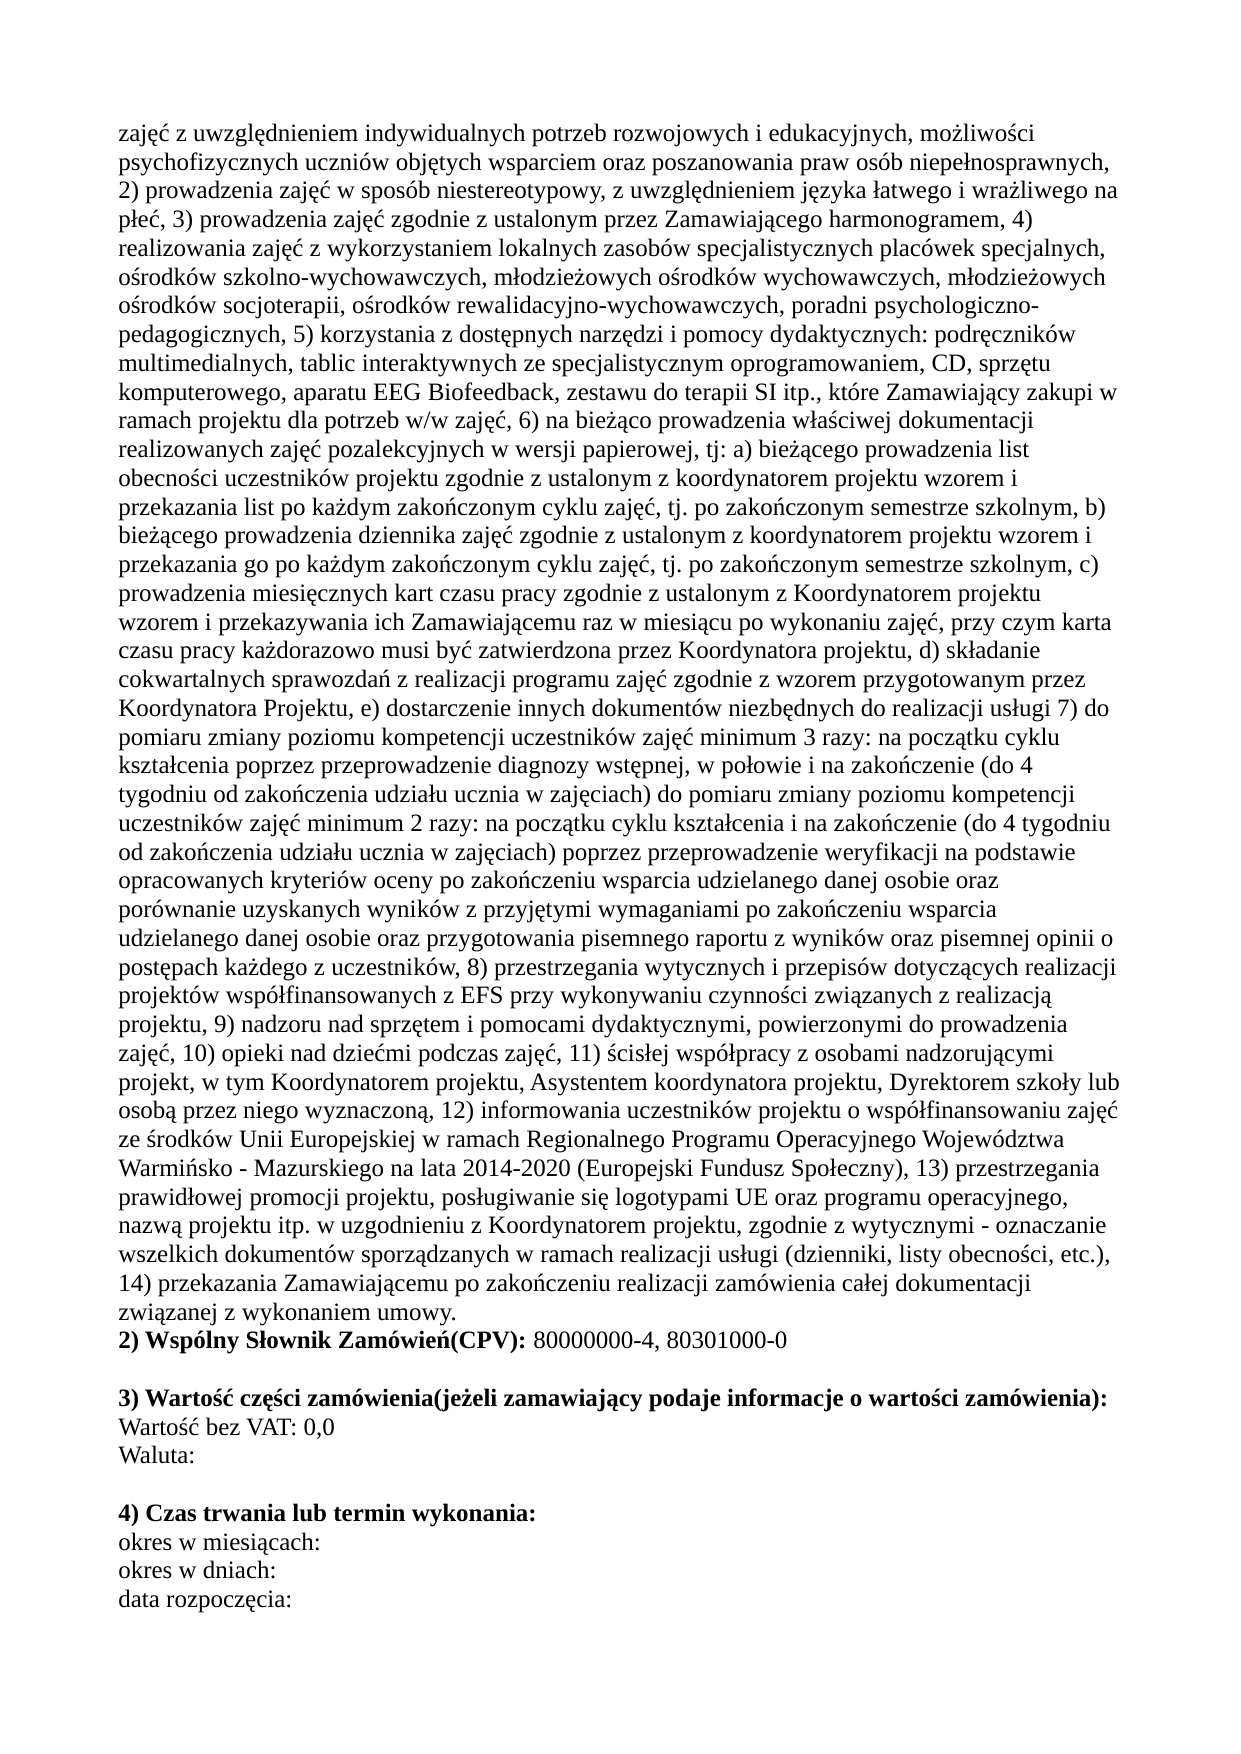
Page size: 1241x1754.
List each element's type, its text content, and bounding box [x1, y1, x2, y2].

text zajęć z uwzględnieniem indywidualnych potrzeb rozwojowych i edukacyjnych, możliwości psychofizycznych uczniów objętych wsparciem oraz poszanowania praw osób niepełnosprawnych, 2) prowadzenia zajęć w sposób niestereotypowy, z uwzględnieniem języka łatwego i wrażliwego na płeć, 3) prowadzenia zajęć zgodnie z ustalonym przez Zamawiającego harmonogramem, 4) realizowania zajęć z wykorzystaniem lokalnych zasobów specjalistycznych placówek specjalnych, ośrodków szkolno-wychowawczych, młodzieżowych ośrodków wychowawczych, młodzieżowych ośrodków socjoterapii, ośrodków rewalidacyjno-wychowawczych, poradni psychologiczno-pedagogicznych, 5) korzystania z dostępnych narzędzi i pomocy dydaktycznych: podręczników multimedialnych, tablic interaktywnych ze specjalistycznym oprogramowaniem, CD, sprzętu komputerowego, aparatu EEG Biofeedback, zestawu do terapii SI itp., które Zamawiający zakupi w ramach projektu dla potrzeb w/w zajęć, 6) na bieżąco prowadzenia właściwej dokumentacji realizowanych zajęć pozalekcyjnych w wersji papierowej, tj: a) bieżącego prowadzenia list obecności uczestników projektu zgodnie z ustalonym z koordynatorem projektu wzorem i przekazania list po każdym zakończonym cyklu zajęć, tj. po zakończonym semestrze szkolnym, b) bieżącego prowadzenia dziennika zajęć zgodnie z ustalonym z koordynatorem projektu wzorem i przekazania go po każdym zakończonym cyklu zajęć, tj. po zakończonym semestrze szkolnym, c) prowadzenia miesięcznych kart czasu pracy zgodnie z ustalonym z Koordynatorem projektu wzorem i przekazywania ich Zamawiającemu raz w miesiącu po wykonaniu zajęć, przy czym karta czasu pracy każdorazowo musi być zatwierdzona przez Koordynatora projektu, d) składanie cokwartalnych sprawozdań z realizacji programu zajęć zgodnie z wzorem przygotowanym przez Koordynatora Projektu, e) dostarczenie innych dokumentów niezbędnych do realizacji usługi 7) do pomiaru zmiany poziomu kompetencji uczestników zajęć minimum 3 razy: na początku cyklu kształcenia poprzez przeprowadzenie diagnozy wstępnej, w połowie i na zakończenie (do 4 tygodniu od zakończenia udziału ucznia w zajęciach) do pomiaru zmiany poziomu kompetencji uczestników zajęć minimum 2 razy: na początku cyklu kształcenia i na zakończenie (do 4 tygodniu od zakończenia udziału ucznia w zajęciach) poprzez przeprowadzenie weryfikacji na podstawie opracowanych kryteriów oceny po zakończeniu wsparcia udzielanego danej osobie oraz porównanie uzyskanych wyników z przyjętymi wymaganiami po zakończeniu wsparcia udzielanego danej osobie oraz przygotowania pisemnego raportu z wyników oraz pisemnej opinii o postępach każdego z uczestników, 8) przestrzegania wytycznych i przepisów dotyczących realizacji projektów współfinansowanych z EFS przy wykonywaniu czynności związanych z realizacją projektu, 9) nadzoru nad sprzętem i pomocami dydaktycznymi, powierzonymi do prowadzenia zajęć, 10) opieki nad dziećmi podczas zajęć, 11) ścisłej współpracy z osobami nadzorującymi projekt, w tym Koordynatorem projektu, Asystentem koordynatora projektu, Dyrektorem szkoły lub osobą przez niego wyznaczoną, 12) informowania uczestników projektu o współfinansowaniu zajęć ze środków Unii Europejskiej w ramach Regionalnego Programu Operacyjnego Województwa Warmińsko - Mazurskiego na lata 2014-2020 (Europejski Fundusz Społeczny), 13) przestrzegania prawidłowej promocji projektu, posługiwanie się logotypami UE oraz programu operacyjnego, nazwą projektu itp. w uzgodnieniu z Koordynatorem projektu, zgodnie z wytycznymi - oznaczanie wszelkich dokumentów sporządzanych w ramach realizacji usługi (dzienniki, listy obecności, etc.), 14) przekazania Zamawiającemu po zakończeniu realizacji zamówienia całej dokumentacji związanej z wykonaniem umowy. 2) Wspólny Słownik Zamówień(CPV): 80000000-4, 80301000-0 3) Wartość części zamówienia(jeżeli zamawiający podaje informacje o wartości zamówienia): Wartość bez VAT: 0,0 Waluta: 4) Czas trwania lub termin wykonania: okres w miesiącach: okres w dniach: data rozpoczęcia: [118, 118, 1122, 1613]
